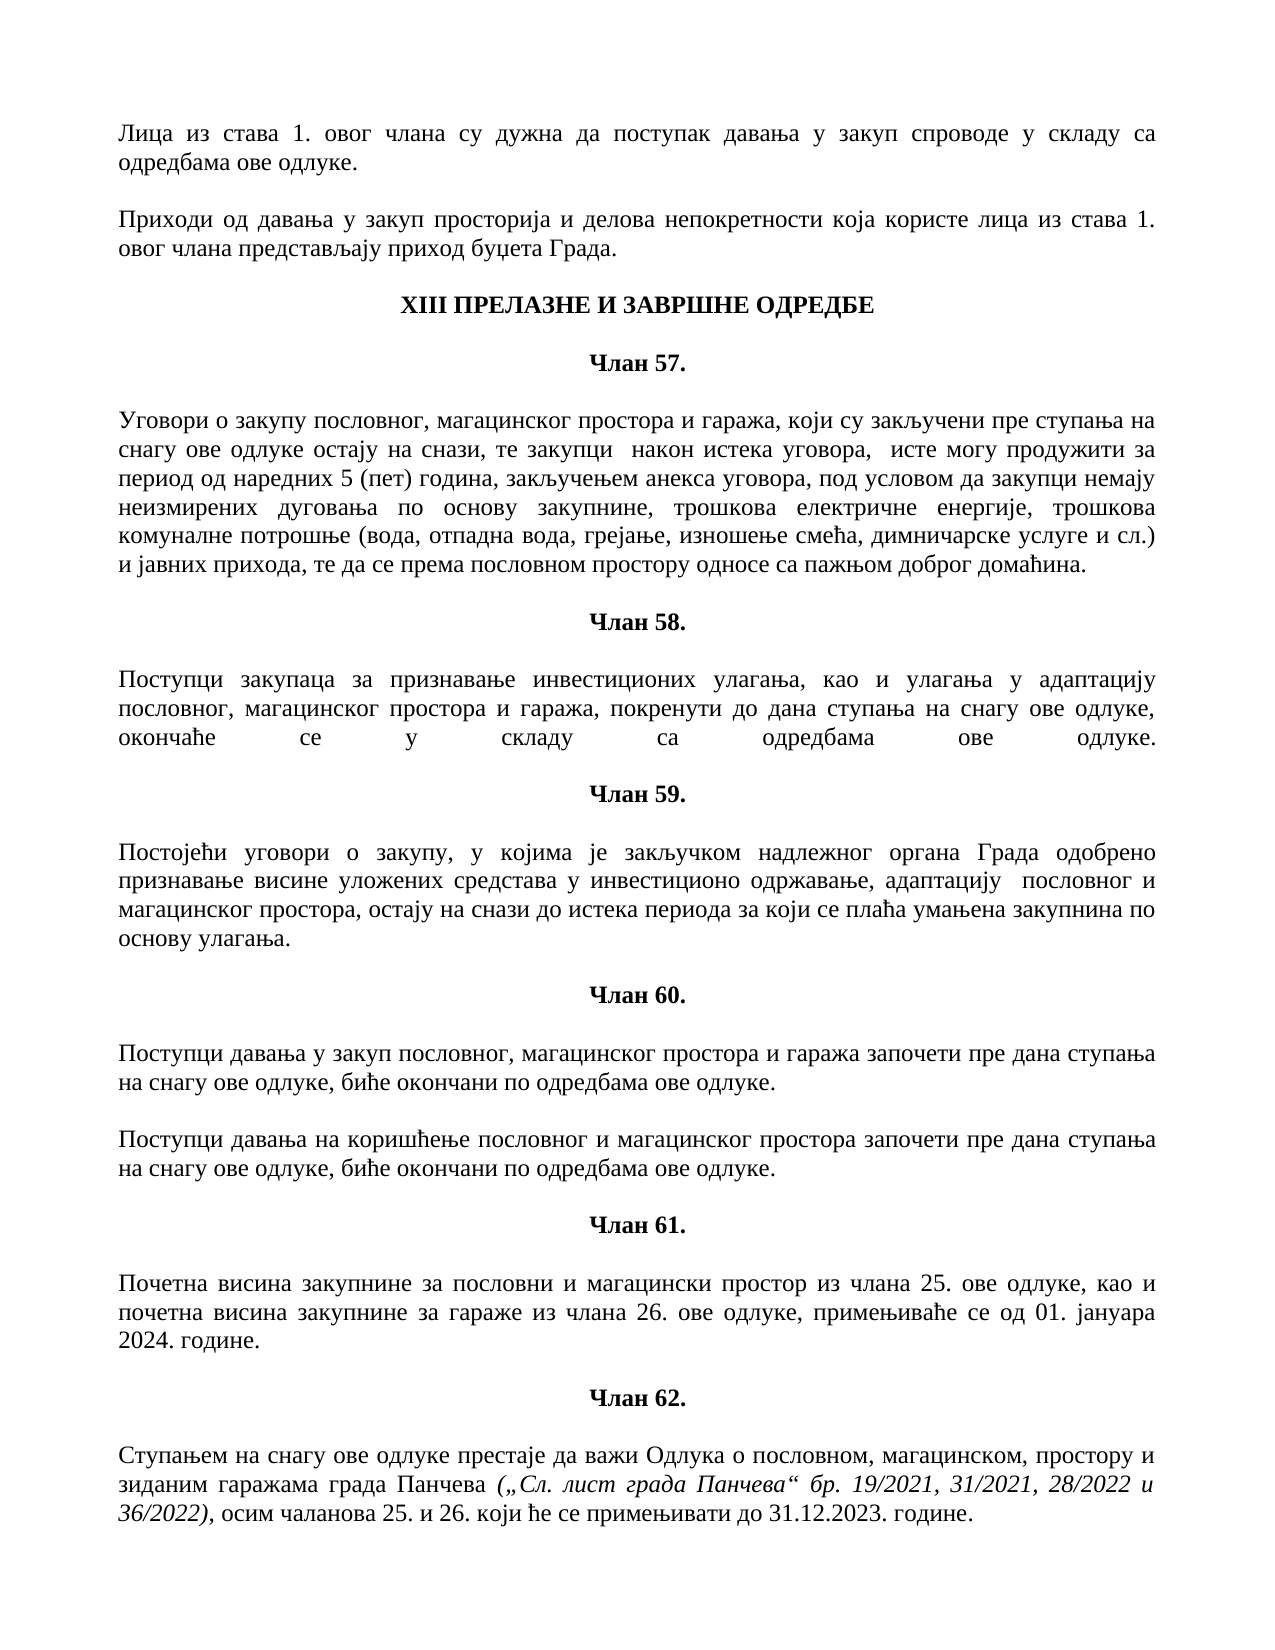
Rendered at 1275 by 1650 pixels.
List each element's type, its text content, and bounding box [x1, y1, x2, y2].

text Почетна висина закупнине за пословни и магацински простор из члана 25. ове одлуке, као и почетна висина закупнине за гараже из члана 26. ове одлуке, примењиваће се од 01. јануара 2024. године. [118, 1268, 1157, 1354]
text Члан 57. [118, 348, 1157, 377]
text Члан 61. [118, 1211, 1157, 1239]
text Приходи од давања у закуп просторија и делова непокретности која користе лица из става 1. овог члана представљају приход буџета Града. [118, 204, 1157, 262]
text Члан 60. [118, 952, 1157, 1009]
text Члан 62. [118, 1354, 1157, 1412]
text Ступањем на снагу ове одлуке престаје да важи Одлука о пословном, магацинском, простору и зиданим гаражама града Панчева („Сл. лист града Панчева“ бр. 19/2021, 31/2021, 28/2022 и 36/2022), осим чаланова 25. и 26. који ће се примењивати до 31.12.2023. године. [118, 1441, 1157, 1527]
text Уговори о закупу пословног, магацинског простора и гаража, који су закључени пре ступања на снагу ове одлуке остају на снази, те закупци након истека уговора, исте могу продужити за период од наредних 5 (пет) година, закључењем анекса уговора, под условом да закупци немају неизмирених дуговања по основу закупнине, трошкова електричне енергије, трошкова комуналне потрошње (вода, отпадна вода, грејање, изношење смећа, димничарске услуге и сл.) и јавних прихода, те да се према пословном простору односе са пажњом доброг домаћина. [118, 406, 1157, 578]
text Поступци закупаца за признавање инвестиционих улагања, као и улагања у адаптацију пословног, магацинског простора и гаража, покренути до дана ступања на снагу ове одлуке, окончаће се у складу са одредбама ове одлуке. [118, 664, 1157, 779]
text Поступци давања на коришћење пословног и магацинског простора започети пре дана ступања на снагу ове oдлуке, биће окончани по одредбама ове oдлуке. [118, 1124, 1157, 1182]
text Постојећи уговори о закупу, у којима је закључком надлежног органа Града одобрено признавање висине уложених средстава у инвестиционо одржавање, адаптацију пословног и магацинског простора, остају на снази до истека периода за који се плаћа умањена закупнина по основу улагања. [118, 837, 1157, 952]
text Лица из става 1. овог члана су дужна да поступак давања у закуп спроводе у складу са одредбама ове одлуке. [118, 118, 1157, 176]
text XIII ПРЕЛАЗНЕ И ЗАВРШНЕ ОДРЕДБЕ [118, 291, 1157, 319]
text Члан 59. [118, 779, 1157, 808]
text Поступци давања у закуп пословног, магацинског простора и гаража започети пре дана ступања на снагу ове oдлуке, биће окончани по одредбама ове oдлуке. [118, 1038, 1157, 1096]
text Члан 58. [118, 578, 1157, 636]
